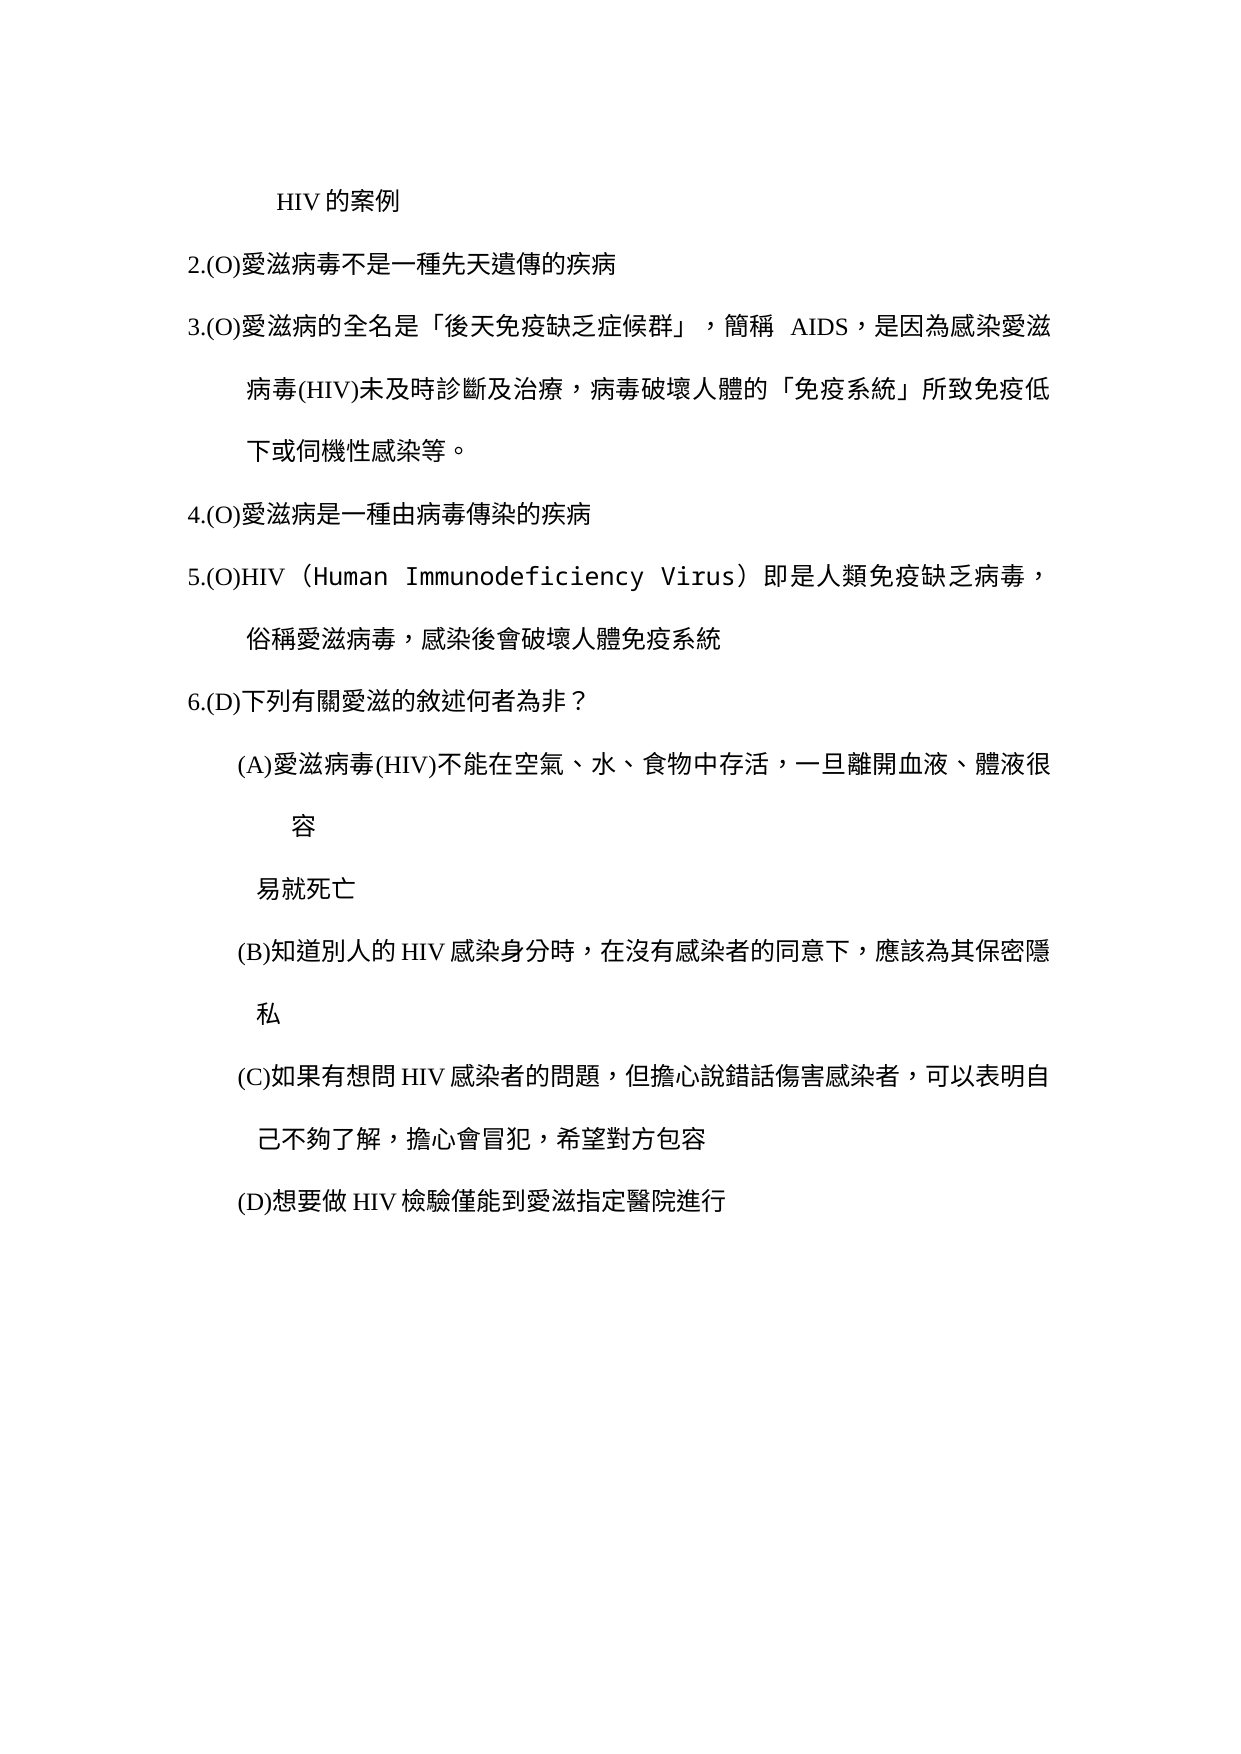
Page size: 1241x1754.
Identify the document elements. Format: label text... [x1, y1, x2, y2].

text 4.(O)愛滋病是一種由病毒傳染的疾病 [187, 471, 1053, 533]
text 3.(O)愛滋病的全名是「後天免疫缺乏症候群」，簡稱 AIDS，是因為感染愛滋病毒(HIV)未及時診斷及治療，病毒破壞人體的「免疫系統」所致免疫低下或伺機性感染等。 [187, 283, 1053, 471]
text 5.(O)HIV（Human Immunodeficiency Virus）即是人類免疫缺乏病毒，俗稱愛滋病毒，感染後會破壞人體免疫系統 [187, 533, 1053, 658]
text (A)愛滋病毒(HIV)不能在空氣、水、食物中存活，一旦離開血液、體液很容 [237, 721, 1053, 846]
text 2.(O)愛滋病毒不是一種先天遺傳的疾病 [187, 221, 1053, 283]
text (B)知道別人的HIV感染身分時，在沒有感染者的同意下，應該為其保密隱 [237, 908, 1053, 971]
text (D)想要做HIV檢驗僅能到愛滋指定醫院進行 [237, 1158, 1053, 1221]
text HIV的案例 [237, 158, 1053, 221]
text 易就死亡 [237, 846, 1053, 908]
text 己不夠了解，擔心會冒犯，希望對方包容 [237, 1096, 1053, 1158]
text 6.(D)下列有關愛滋的敘述何者為非？ [187, 658, 1053, 721]
text (C)如果有想問HIV感染者的問題，但擔心說錯話傷害感染者，可以表明自 [237, 1033, 1053, 1096]
text 私 [237, 971, 1053, 1033]
